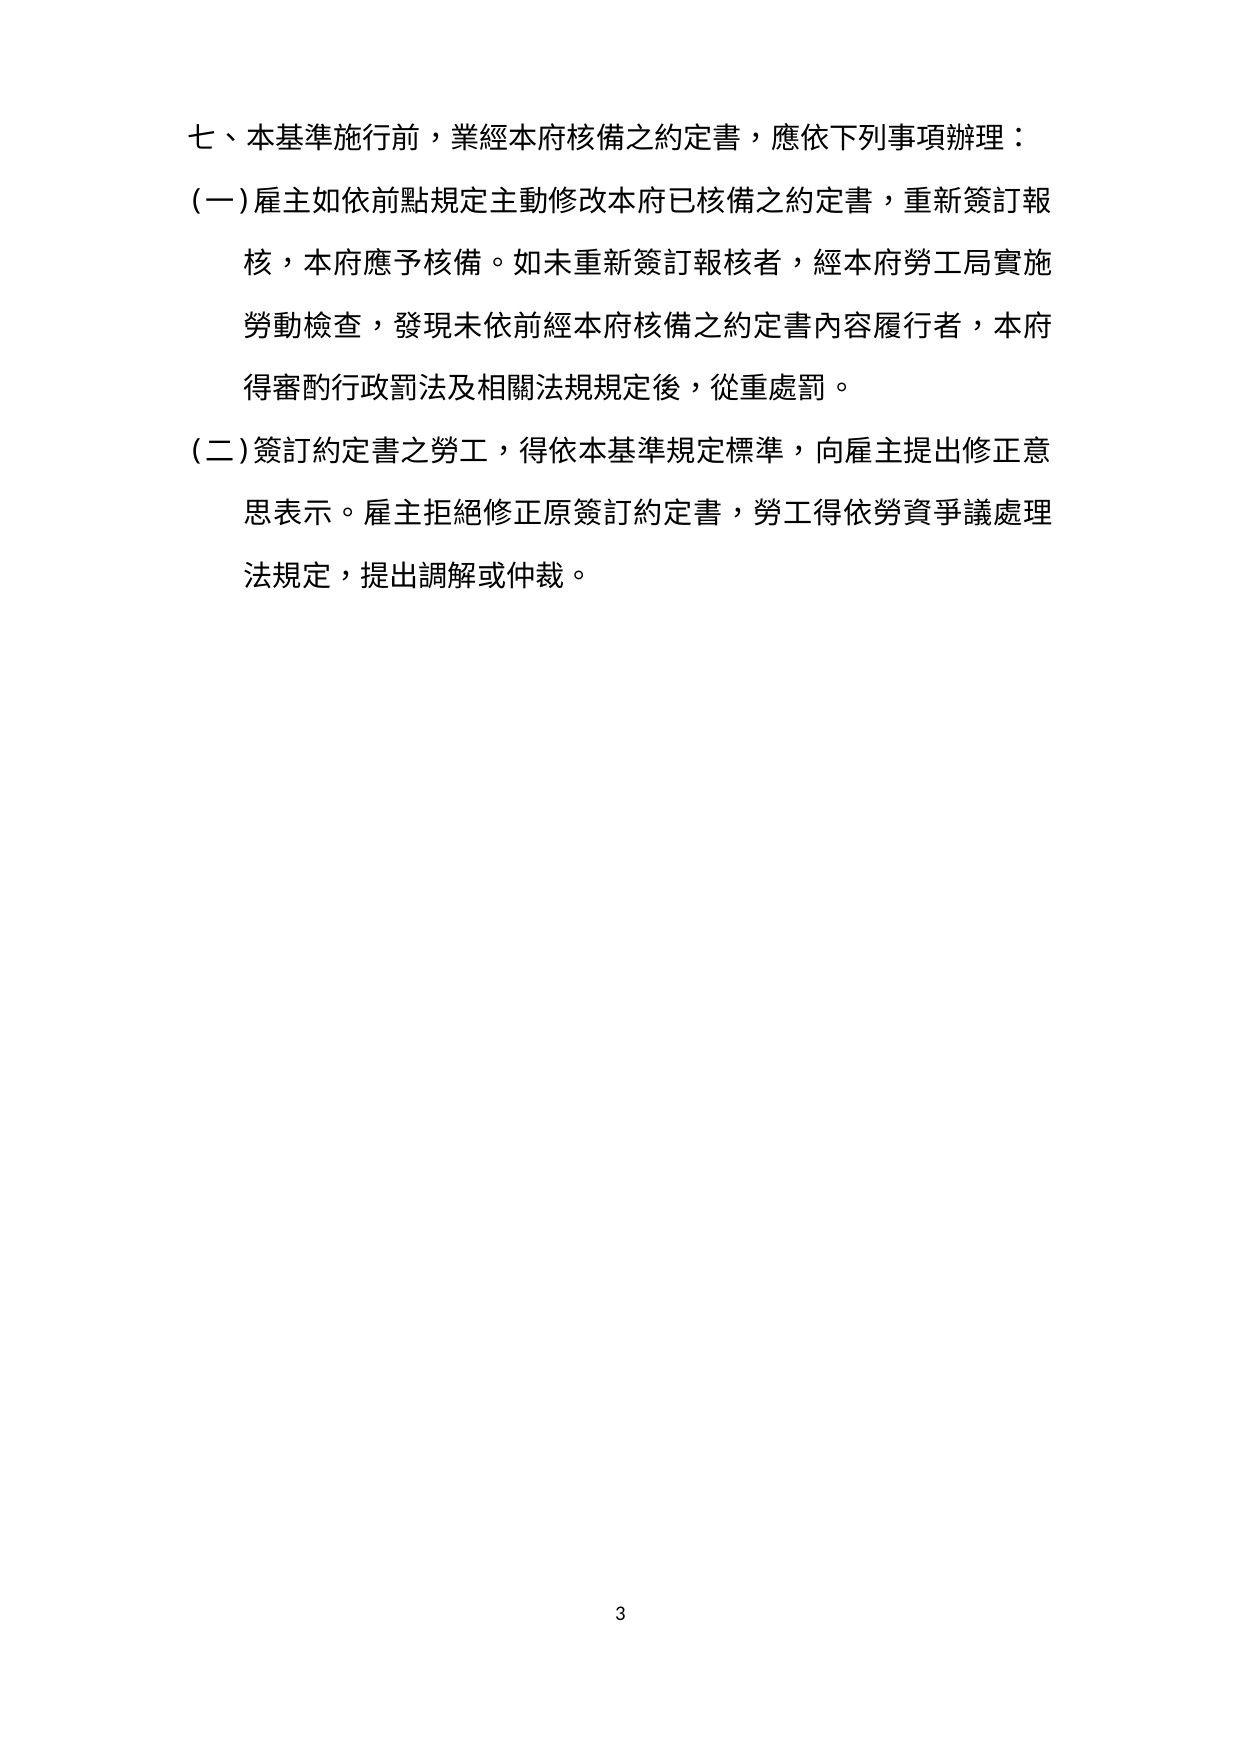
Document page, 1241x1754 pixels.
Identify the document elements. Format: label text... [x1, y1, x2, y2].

text 七、本基準施行前，業經本府核備之約定書，應依下列事項辦理： [187, 94, 1053, 157]
text (二)簽訂約定書之勞工，得依本基準規定標準，向雇主提出修正意思表示。雇主拒絕修正原簽訂約定書，勞工得依勞資爭議處理法規定，提出調解或仲裁。 [187, 407, 1053, 594]
text (一)雇主如依前點規定主動修改本府已核備之約定書，重新簽訂報核，本府應予核備。如未重新簽訂報核者，經本府勞工局實施勞動檢查，發現未依前經本府核備之約定書內容履行者，本府得審酌行政罰法及相關法規規定後，從重處罰。 [187, 157, 1053, 407]
